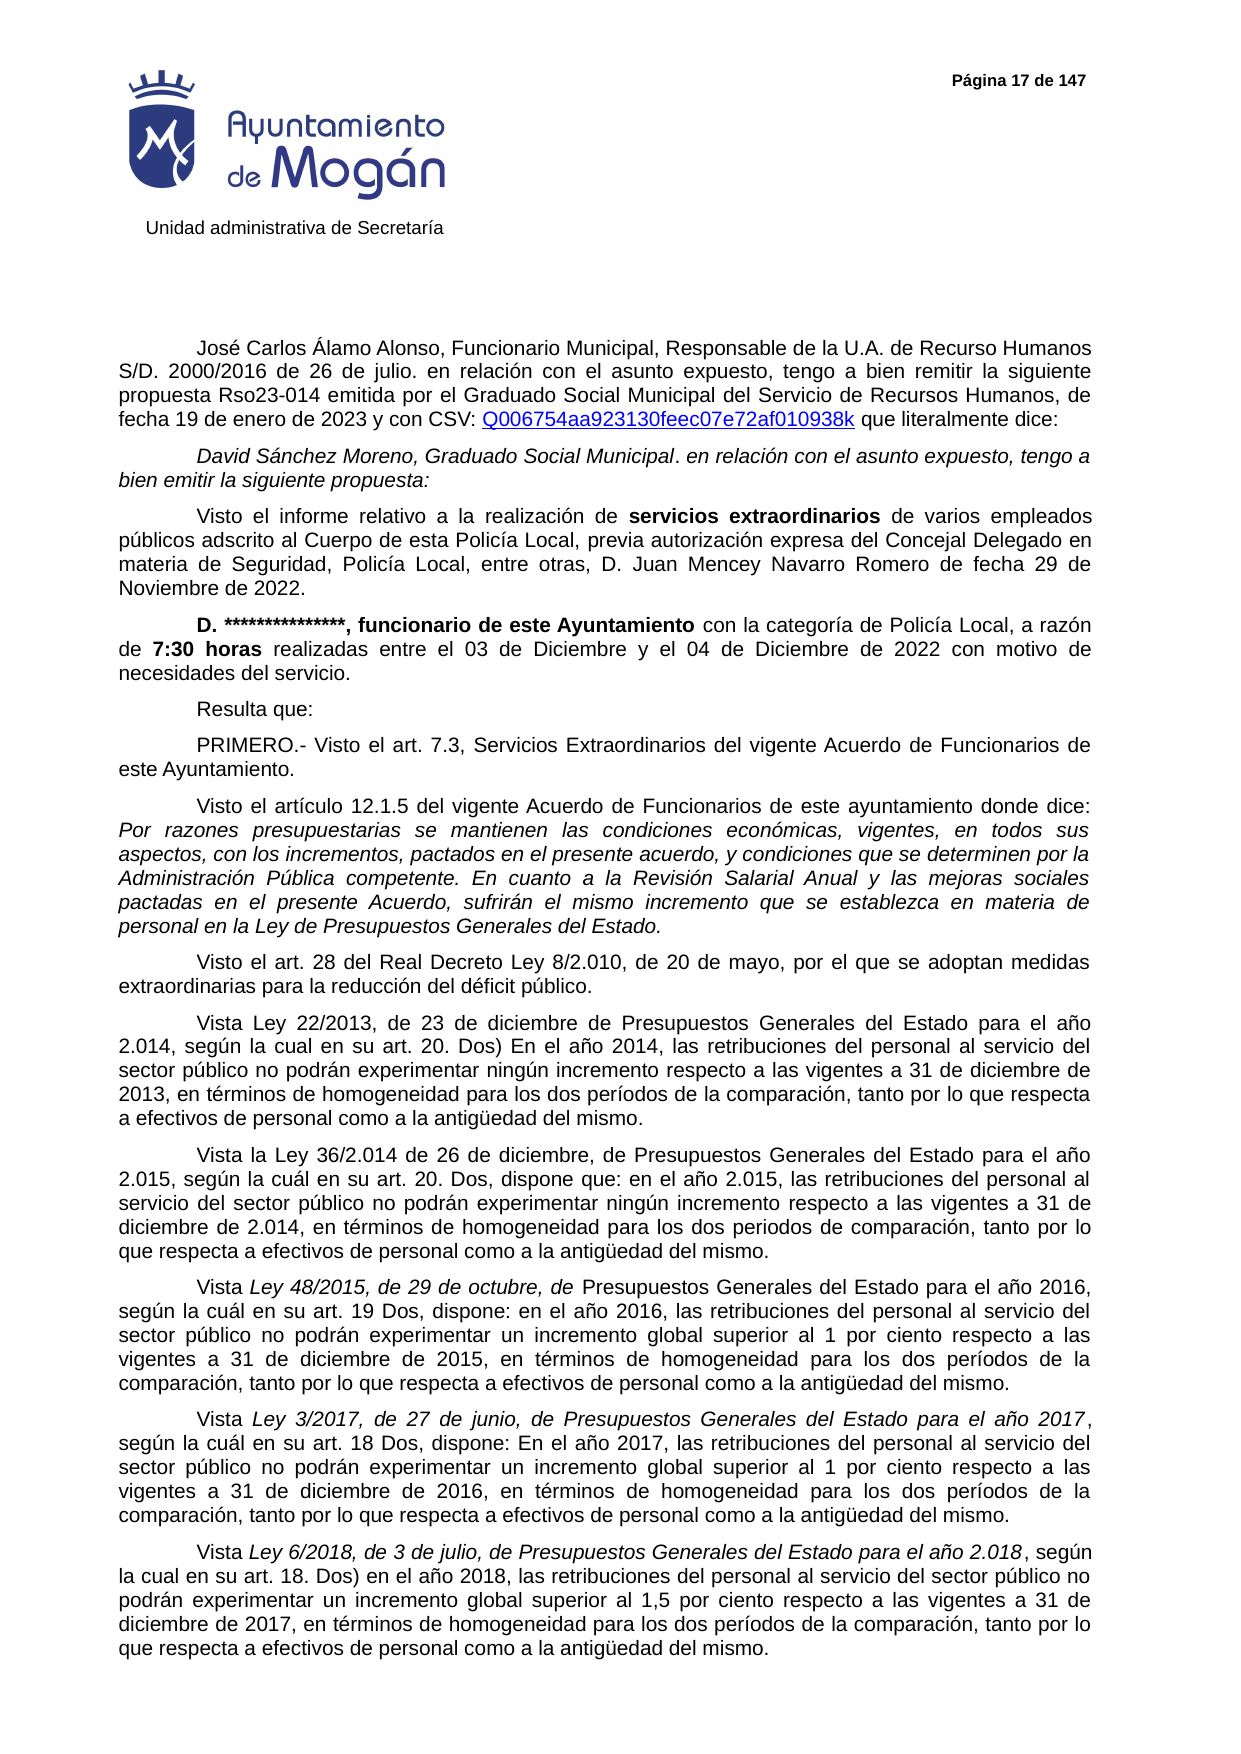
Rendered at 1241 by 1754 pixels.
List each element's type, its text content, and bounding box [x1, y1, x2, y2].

text Vista Ley 3/2017, de 27 de junio, de Presupuestos Generales del Estado para el año 2017, según la cuál en su art. 18 Dos, dispone: En el año 2017, las retribuciones del personal al servicio del sector público no podrán experimentar un incremento global superior al 1 por ciento respecto a las vigentes a 31 de diciembre de 2016, en términos de homogeneidad para los dos períodos de la comparación, tanto por lo que respecta a efectivos de personal como a la antigüedad del mismo. [118, 1407, 1092, 1527]
text David Sánchez Moreno, Graduado Social Municipal. en relación con el asunto expuesto, tengo a bien emitir la siguiente propuesta: [118, 444, 1092, 492]
text PRIMERO.- Visto el art. 7.3, Servicios Extraordinarios del vigente Acuerdo de Funcionarios de este Ayuntamiento. [118, 733, 1092, 781]
text Vista Ley 22/2013, de 23 de diciembre de Presupuestos Generales del Estado para el año 2.014, según la cual en su art. 20. Dos) En el año 2014, las retribuciones del personal al servicio del sector público no podrán experimentar ningún incremento respecto a las vigentes a 31 de diciembre de 2013, en términos de homogeneidad para los dos períodos de la comparación, tanto por lo que respecta a efectivos de personal como a la antigüedad del mismo. [118, 1010, 1092, 1130]
text Vista Ley 48/2015, de 29 de octubre, de Presupuestos Generales del Estado para el año 2016, según la cuál en su art. 19 Dos, dispone: en el año 2016, las retribuciones del personal al servicio del sector público no podrán experimentar un incremento global superior al 1 por ciento respecto a las vigentes a 31 de diciembre de 2015, en términos de homogeneidad para los dos períodos de la comparación, tanto por lo que respecta a efectivos de personal como a la antigüedad del mismo. [118, 1275, 1092, 1395]
text D. ***************, funcionario de este Ayuntamiento con la categoría de Policía Local, a razón de 7:30 horas realizadas entre el 03 de Diciembre y el 04 de Diciembre de 2022 con motivo de necesidades del servicio. [118, 612, 1092, 684]
text Vista la Ley 36/2.014 de 26 de diciembre, de Presupuestos Generales del Estado para el año 2.015, según la cuál en su art. 20. Dos, dispone que: en el año 2.015, las retribuciones del personal al servicio del sector público no podrán experimentar ningún incremento respecto a las vigentes a 31 de diciembre de 2.014, en términos de homogeneidad para los dos periodos de comparación, tanto por lo que respecta a efectivos de personal como a la antigüedad del mismo. [118, 1143, 1092, 1262]
text Vista Ley 6/2018, de 3 de julio, de Presupuestos Generales del Estado para el año 2.018, según la cual en su art. 18. Dos) en el año 2018, las retribuciones del personal al servicio del sector público no podrán experimentar un incremento global superior al 1,5 por ciento respecto a las vigentes a 31 de diciembre de 2017, en términos de homogeneidad para los dos períodos de la comparación, tanto por lo que respecta a efectivos de personal como a la antigüedad del mismo. [118, 1539, 1092, 1659]
picture [128, 70, 445, 206]
text José Carlos Álamo Alonso, Funcionario Municipal, Responsable de la U.A. de Recurso Humanos S/D. 2000/2016 de 26 de julio. en relación con el asunto expuesto, tengo a bien remitir la siguiente propuesta Rso23-014 emitida por el Graduado Social Municipal del Servicio de Recursos Humanos, de fecha 19 de enero de 2023 y con CSV: Q006754aa923130feec07e72af010938k que literalmente dice: [118, 335, 1092, 431]
text Visto el informe relativo a la realización de servicios extraordinarios de varios empleados públicos adscrito al Cuerpo de esta Policía Local, previa autorización expresa del Concejal Delegado en materia de Seguridad, Policía Local, entre otras, D. Juan Mencey Navarro Romero de fecha 29 de Noviembre de 2022. [118, 504, 1092, 600]
text Resulta que: [118, 697, 1092, 721]
text Visto el art. 28 del Real Decreto Ley 8/2.010, de 20 de mayo, por el que se adoptan medidas extraordinarias para la reducción del déficit público. [118, 950, 1092, 998]
text Visto el artículo 12.1.5 del vigente Acuerdo de Funcionarios de este ayuntamiento donde dice: Por razones presupuestarias se mantienen las condiciones económicas, vigentes, en todos sus aspectos, con los incrementos, pactados en el presente acuerdo, y condiciones que se determinen por la Administración Pública competente. En cuanto a la Revisión Salarial Anual y las mejoras sociales pactadas en el presente Acuerdo, sufrirán el mismo incremento que se establezca en materia de personal en la Ley de Presupuestos Generales del Estado. [118, 794, 1092, 937]
